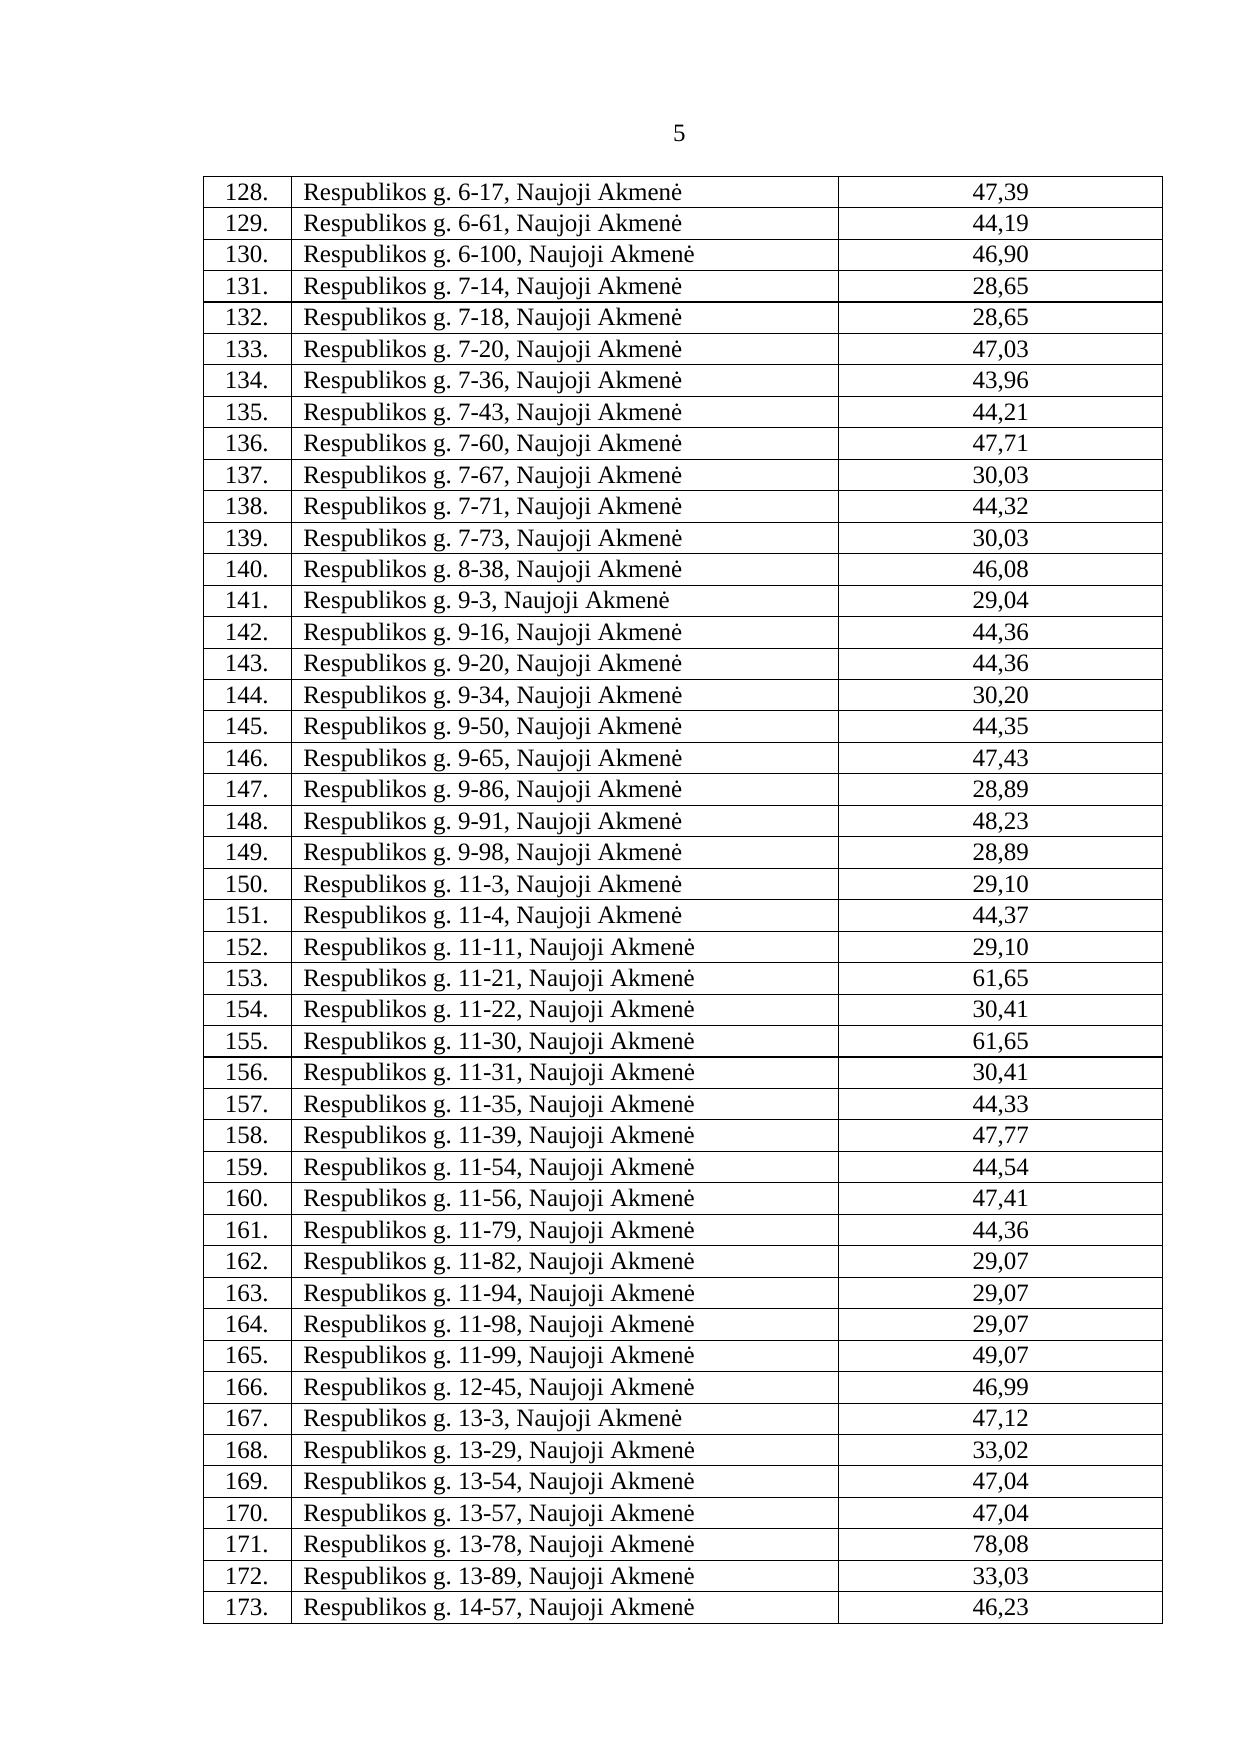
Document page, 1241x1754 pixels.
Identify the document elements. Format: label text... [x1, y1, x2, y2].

table_cell Respublikos g. 11-99, Naujoji Akmenė [292, 1341, 838, 1371]
table_cell 164. [204, 1309, 291, 1339]
table_cell Respublikos g. 11-54, Naujoji Akmenė [292, 1152, 838, 1182]
table_cell 44,36 [839, 649, 1162, 679]
table_cell 29,07 [839, 1309, 1162, 1339]
table_cell Respublikos g. 11-31, Naujoji Akmenė [292, 1058, 838, 1088]
table_cell 140. [204, 554, 291, 584]
table_cell 46,99 [839, 1372, 1162, 1402]
table_cell 29,04 [839, 586, 1162, 616]
table_cell 28,65 [839, 271, 1162, 301]
table_cell 44,54 [839, 1152, 1162, 1182]
table_cell Respublikos g. 11-22, Naujoji Akmenė [292, 995, 838, 1025]
table_cell 30,41 [839, 1058, 1162, 1088]
table_cell 47,41 [839, 1183, 1162, 1214]
table_cell 30,03 [839, 460, 1162, 490]
table_cell 147. [204, 774, 291, 805]
table_cell 61,65 [839, 963, 1162, 993]
table_cell 46,08 [839, 554, 1162, 584]
table_cell 47,12 [839, 1404, 1162, 1434]
table_cell 170. [204, 1498, 291, 1528]
table_cell 144. [204, 680, 291, 710]
table_cell Respublikos g. 9-98, Naujoji Akmenė [292, 837, 838, 868]
table_cell 129. [204, 208, 291, 238]
table_cell Respublikos g. 11-30, Naujoji Akmenė [292, 1026, 838, 1056]
table_cell 136. [204, 428, 291, 459]
table_cell 145. [204, 711, 291, 742]
table_cell Respublikos g. 7-18, Naujoji Akmenė [292, 303, 838, 333]
table_cell Respublikos g. 13-78, Naujoji Akmenė [292, 1529, 838, 1560]
table_cell Respublikos g. 11-56, Naujoji Akmenė [292, 1183, 838, 1214]
table_cell 161. [204, 1215, 291, 1245]
table_cell 146. [204, 743, 291, 773]
table_cell 44,32 [839, 491, 1162, 522]
table_cell 47,39 [839, 177, 1162, 207]
table_cell 152. [204, 932, 291, 962]
table_cell Respublikos g. 14-57, Naujoji Akmenė [292, 1592, 838, 1623]
table_cell Respublikos g. 9-50, Naujoji Akmenė [292, 711, 838, 742]
table_cell 48,23 [839, 806, 1162, 836]
table_cell 61,65 [839, 1026, 1162, 1056]
table_cell Respublikos g. 9-65, Naujoji Akmenė [292, 743, 838, 773]
table_cell Respublikos g. 13-89, Naujoji Akmenė [292, 1561, 838, 1591]
table_cell 49,07 [839, 1341, 1162, 1371]
table_cell 153. [204, 963, 291, 993]
table_cell 47,43 [839, 743, 1162, 773]
table_cell Respublikos g. 9-3, Naujoji Akmenė [292, 586, 838, 616]
table_cell 47,03 [839, 334, 1162, 364]
table_cell 29,07 [839, 1278, 1162, 1308]
table_cell Respublikos g. 9-86, Naujoji Akmenė [292, 774, 838, 805]
table_cell Respublikos g. 7-67, Naujoji Akmenė [292, 460, 838, 490]
table_cell 150. [204, 869, 291, 899]
table_cell 30,20 [839, 680, 1162, 710]
table_cell Respublikos g. 7-36, Naujoji Akmenė [292, 365, 838, 396]
table_cell 168. [204, 1435, 291, 1465]
table_cell 169. [204, 1466, 291, 1497]
table_cell Respublikos g. 7-14, Naujoji Akmenė [292, 271, 838, 301]
table_cell Respublikos g. 11-35, Naujoji Akmenė [292, 1089, 838, 1119]
table_cell 44,36 [839, 617, 1162, 647]
table_cell Respublikos g. 11-98, Naujoji Akmenė [292, 1309, 838, 1339]
table_cell 155. [204, 1026, 291, 1056]
table_cell 133. [204, 334, 291, 364]
table_cell 149. [204, 837, 291, 868]
table_cell 44,19 [839, 208, 1162, 238]
table_cell 166. [204, 1372, 291, 1402]
table_cell 44,36 [839, 1215, 1162, 1245]
table_cell Respublikos g. 6-100, Naujoji Akmenė [292, 240, 838, 270]
table_cell 78,08 [839, 1529, 1162, 1560]
table_cell Respublikos g. 7-73, Naujoji Akmenė [292, 523, 838, 553]
table_cell Respublikos g. 13-29, Naujoji Akmenė [292, 1435, 838, 1465]
table_cell Respublikos g. 13-57, Naujoji Akmenė [292, 1498, 838, 1528]
table_cell 165. [204, 1341, 291, 1371]
table_cell Respublikos g. 11-21, Naujoji Akmenė [292, 963, 838, 993]
table_cell 130. [204, 240, 291, 270]
table_cell 28,89 [839, 837, 1162, 868]
table_cell Respublikos g. 6-17, Naujoji Akmenė [292, 177, 838, 207]
table_cell 28,89 [839, 774, 1162, 805]
table_cell 156. [204, 1058, 291, 1088]
table_cell 159. [204, 1152, 291, 1182]
table_cell 134. [204, 365, 291, 396]
table_cell Respublikos g. 11-3, Naujoji Akmenė [292, 869, 838, 899]
table_cell Respublikos g. 11-11, Naujoji Akmenė [292, 932, 838, 962]
table_cell 30,41 [839, 995, 1162, 1025]
table_cell 154. [204, 995, 291, 1025]
table_cell 128. [204, 177, 291, 207]
table_cell 46,90 [839, 240, 1162, 270]
table_cell 157. [204, 1089, 291, 1119]
table_cell 30,03 [839, 523, 1162, 553]
table_cell 135. [204, 397, 291, 427]
table_cell Respublikos g. 11-39, Naujoji Akmenė [292, 1120, 838, 1151]
table_cell Respublikos g. 11-4, Naujoji Akmenė [292, 900, 838, 931]
table_cell Respublikos g. 9-91, Naujoji Akmenė [292, 806, 838, 836]
table_cell Respublikos g. 9-16, Naujoji Akmenė [292, 617, 838, 647]
table_cell Respublikos g. 9-20, Naujoji Akmenė [292, 649, 838, 679]
table_cell Respublikos g. 7-71, Naujoji Akmenė [292, 491, 838, 522]
table_cell 132. [204, 303, 291, 333]
table_cell Respublikos g. 11-82, Naujoji Akmenė [292, 1246, 838, 1277]
table_cell 46,23 [839, 1592, 1162, 1623]
table_cell Respublikos g. 13-54, Naujoji Akmenė [292, 1466, 838, 1497]
table_cell Respublikos g. 11-94, Naujoji Akmenė [292, 1278, 838, 1308]
table_cell Respublikos g. 9-34, Naujoji Akmenė [292, 680, 838, 710]
table_cell 138. [204, 491, 291, 522]
table_cell 143. [204, 649, 291, 679]
table_cell 173. [204, 1592, 291, 1623]
table_cell 33,03 [839, 1561, 1162, 1591]
table_cell 47,71 [839, 428, 1162, 459]
table_cell 44,35 [839, 711, 1162, 742]
table_cell 33,02 [839, 1435, 1162, 1465]
table_cell 47,77 [839, 1120, 1162, 1151]
table_cell 172. [204, 1561, 291, 1591]
table_cell 160. [204, 1183, 291, 1214]
table_cell Respublikos g. 7-20, Naujoji Akmenė [292, 334, 838, 364]
table_cell Respublikos g. 11-79, Naujoji Akmenė [292, 1215, 838, 1245]
table_cell 137. [204, 460, 291, 490]
table_cell 148. [204, 806, 291, 836]
table_cell 142. [204, 617, 291, 647]
table_cell 29,07 [839, 1246, 1162, 1277]
table_cell 29,10 [839, 869, 1162, 899]
table_cell 167. [204, 1404, 291, 1434]
table_cell 47,04 [839, 1466, 1162, 1497]
table_cell 44,33 [839, 1089, 1162, 1119]
table_cell 139. [204, 523, 291, 553]
table_cell Respublikos g. 13-3, Naujoji Akmenė [292, 1404, 838, 1434]
table_cell 28,65 [839, 303, 1162, 333]
table_cell 44,21 [839, 397, 1162, 427]
table_cell 131. [204, 271, 291, 301]
table_cell 47,04 [839, 1498, 1162, 1528]
table_cell 171. [204, 1529, 291, 1560]
table_cell Respublikos g. 7-43, Naujoji Akmenė [292, 397, 838, 427]
table_cell 29,10 [839, 932, 1162, 962]
table_cell 158. [204, 1120, 291, 1151]
table_cell Respublikos g. 6-61, Naujoji Akmenė [292, 208, 838, 238]
table_cell Respublikos g. 7-60, Naujoji Akmenė [292, 428, 838, 459]
table_cell 141. [204, 586, 291, 616]
table_cell 151. [204, 900, 291, 931]
table_cell Respublikos g. 12-45, Naujoji Akmenė [292, 1372, 838, 1402]
table_cell 162. [204, 1246, 291, 1277]
table_cell Respublikos g. 8-38, Naujoji Akmenė [292, 554, 838, 584]
table_cell 44,37 [839, 900, 1162, 931]
table_cell 43,96 [839, 365, 1162, 396]
table_cell 163. [204, 1278, 291, 1308]
